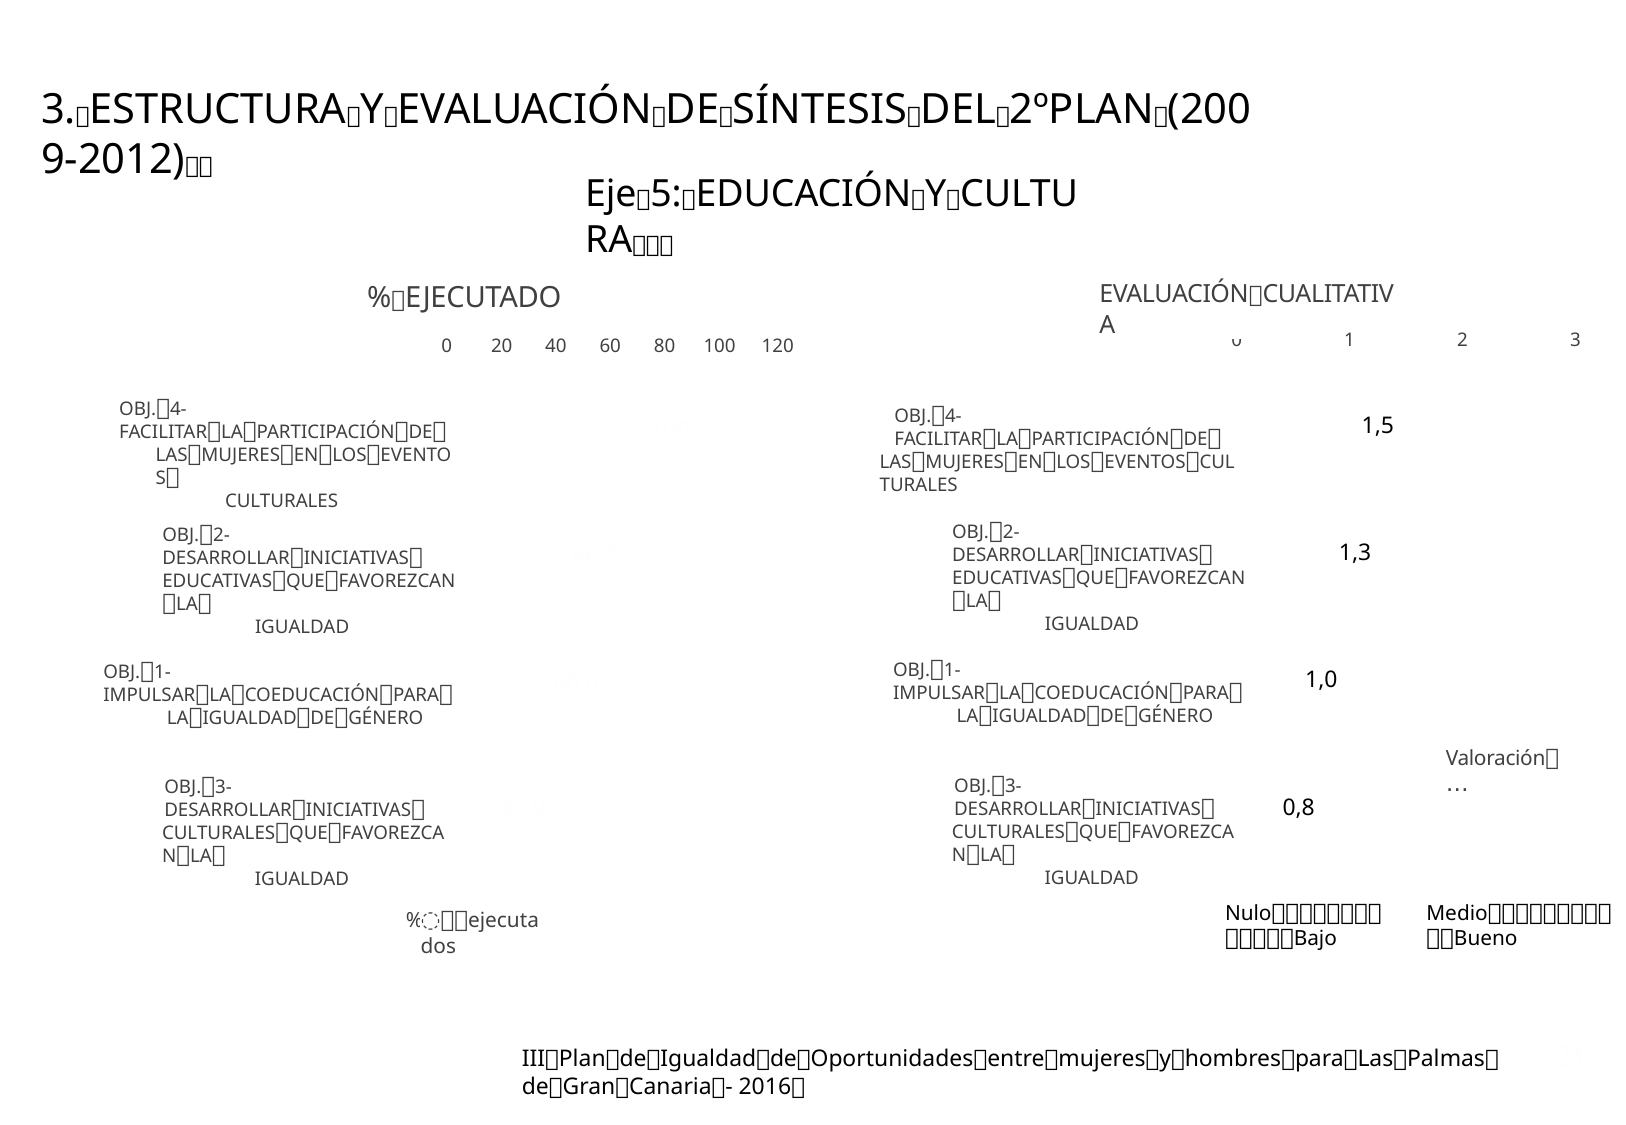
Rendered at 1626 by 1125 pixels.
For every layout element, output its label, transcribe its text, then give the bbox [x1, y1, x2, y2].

text EVALUACIÓNꢀCUALITATIVA [1099, 278, 1406, 339]
text Valoraciónꢀ… [1446, 745, 1580, 796]
text ꢀꢀejecutados [420, 908, 546, 958]
text OBJ.ꢀ4- FACILITARꢀLAꢀPARTICIPACIÓNꢀDEꢀ [894, 404, 1243, 450]
text 1,3 [1339, 538, 1393, 566]
text 1 [1569, 1039, 1609, 1075]
text LASꢀMUJERESꢀENꢀLOSꢀEVENTOSꢀCULTURALES [879, 450, 1243, 496]
text 60 [599, 334, 643, 357]
text IGUALDAD [1044, 866, 1247, 889]
text LAꢀIGUALDADꢀDEꢀGÉNERO [956, 704, 1247, 727]
text OBJ.ꢀ1- IMPULSARꢀLAꢀCOEDUCACIÓNꢀPARAꢀ [893, 658, 1247, 704]
text CULTURALESꢀQUEꢀFAVOREZCANꢀLAꢀ [952, 820, 1247, 866]
text NuloꢀꢀꢀꢀꢀꢀꢀꢀꢀꢀꢀꢀꢀBajo [1225, 900, 1388, 951]
text 60,0 [553, 667, 619, 696]
text OBJ.ꢀ2- DESARROLLARꢀINICIATIVASꢀ [952, 520, 1247, 566]
text 80 [654, 334, 698, 357]
text 100 120 [703, 334, 811, 357]
text 3.ꢀESTRUCTURAꢀYꢀEVALUACIÓNꢀDEꢀSÍNTESISꢀDELꢀ2ºPLANꢀ(2009-2012)ꢀꢀ [41, 82, 1273, 184]
text CULTURALES [225, 489, 458, 512]
text 2 [1457, 328, 1491, 351]
text OBJ.ꢀ3- DESARROLLARꢀINICIATIVASꢀ [954, 774, 1247, 820]
text Ejeꢀ5:ꢀEDUCACIÓNꢀYꢀCULTURAꢀꢀꢀ [585, 170, 1101, 261]
text EDUCATIVASꢀQUEꢀFAVOREZCANꢀLAꢀ [162, 569, 458, 615]
text 100,0 [651, 416, 728, 443]
text IGUALDAD [254, 867, 458, 889]
text OBJ.ꢀ2- DESARROLLARꢀINICIATIVASꢀ [162, 523, 458, 569]
text IIIꢀPlanꢀdeꢀIgualdadꢀdeꢀOportunidadesꢀentreꢀmujeresꢀyꢀhombresꢀparaꢀLasꢀPalmasꢀdeꢀGranꢀCanariaꢀ- 2016ꢀ [522, 1044, 1511, 1100]
text 40,0 [499, 793, 565, 821]
text 2 [1555, 1039, 1569, 1075]
text LASꢀMUJERESꢀENꢀLOSꢀEVENTOSꢀ [155, 443, 458, 489]
text 0,8 [1282, 793, 1336, 821]
text OBJ.ꢀ4- FACILITARꢀLAꢀPARTICIPACIÓNꢀDEꢀ [119, 397, 458, 443]
text 2 [1560, 1055, 1569, 1065]
text 3 [1570, 328, 1604, 351]
text 1,0 [1305, 666, 1359, 693]
text %ꢀEJECUTADO [367, 279, 562, 314]
text % [406, 908, 420, 933]
text OBJ.ꢀ3- DESARROLLARꢀINICIATIVASꢀ [164, 775, 458, 821]
text EDUCATIVASꢀQUEꢀFAVOREZCANꢀLAꢀ [952, 566, 1247, 612]
text 40 [545, 334, 589, 357]
text 0 [441, 334, 476, 357]
text 0 [1231, 339, 1265, 351]
text 1,5 [1361, 411, 1416, 439]
text 20 [491, 334, 535, 357]
text IGUALDAD [1044, 612, 1247, 634]
text IGUALDAD [255, 615, 458, 638]
text MedioꢀꢀꢀꢀꢀꢀꢀꢀꢀꢀꢀBueno [1426, 900, 1612, 951]
text CULTURALESꢀQUEꢀFAVOREZCANꢀLAꢀ [162, 821, 458, 867]
text 66,7 [572, 541, 637, 569]
text OBJ.ꢀ1- IMPULSARꢀLAꢀCOEDUCACIÓNꢀPARAꢀ [103, 660, 458, 706]
text 1 [1344, 328, 1378, 351]
text LAꢀIGUALDADꢀDEꢀGÉNERO [167, 706, 458, 729]
